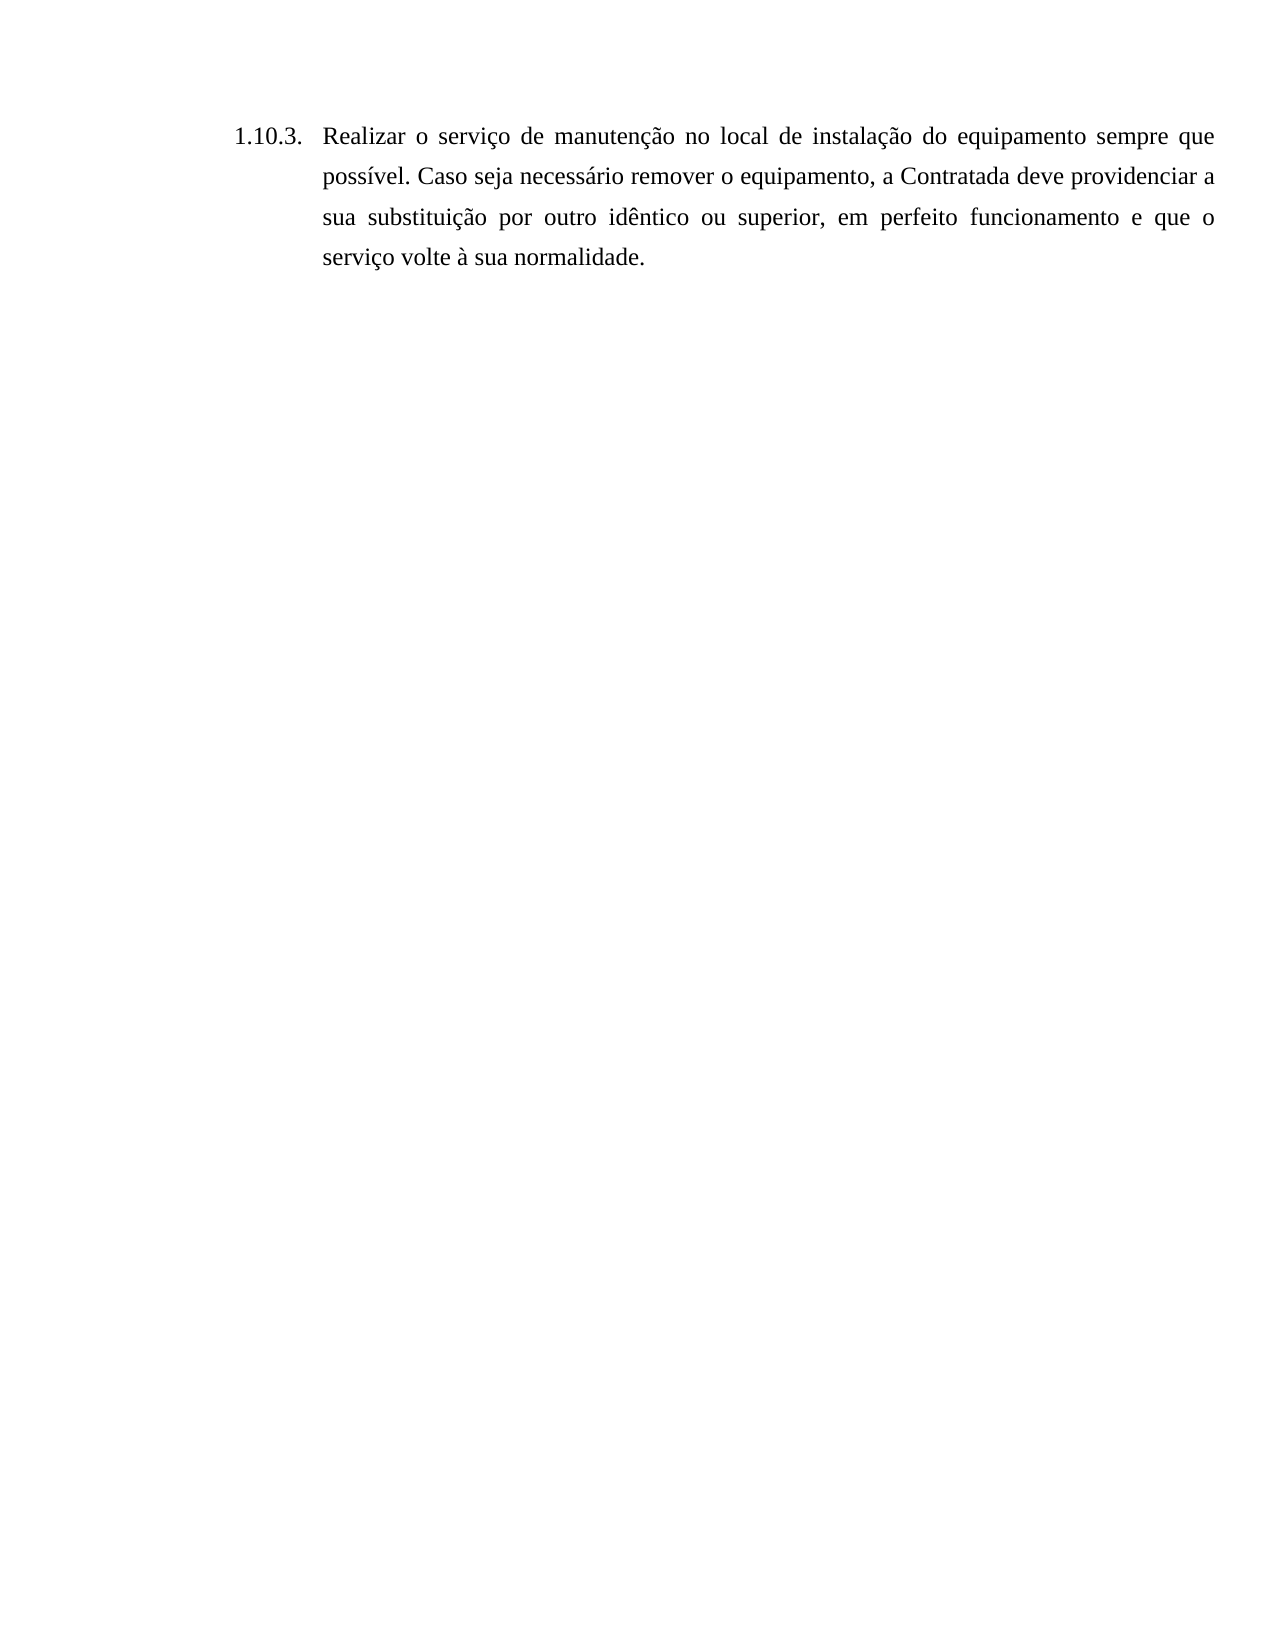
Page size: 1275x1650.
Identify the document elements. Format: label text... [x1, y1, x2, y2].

list Realizar o serviço de manutenção no local de instalação do equipamento sempre que possível. Caso seja necessário remover o equipamento, a Contratada deve providenciar a sua substituição por outro idêntico ou superior, em perfeito funcionamento e que o serviço volte à sua normalidade. [234, 121, 1216, 271]
